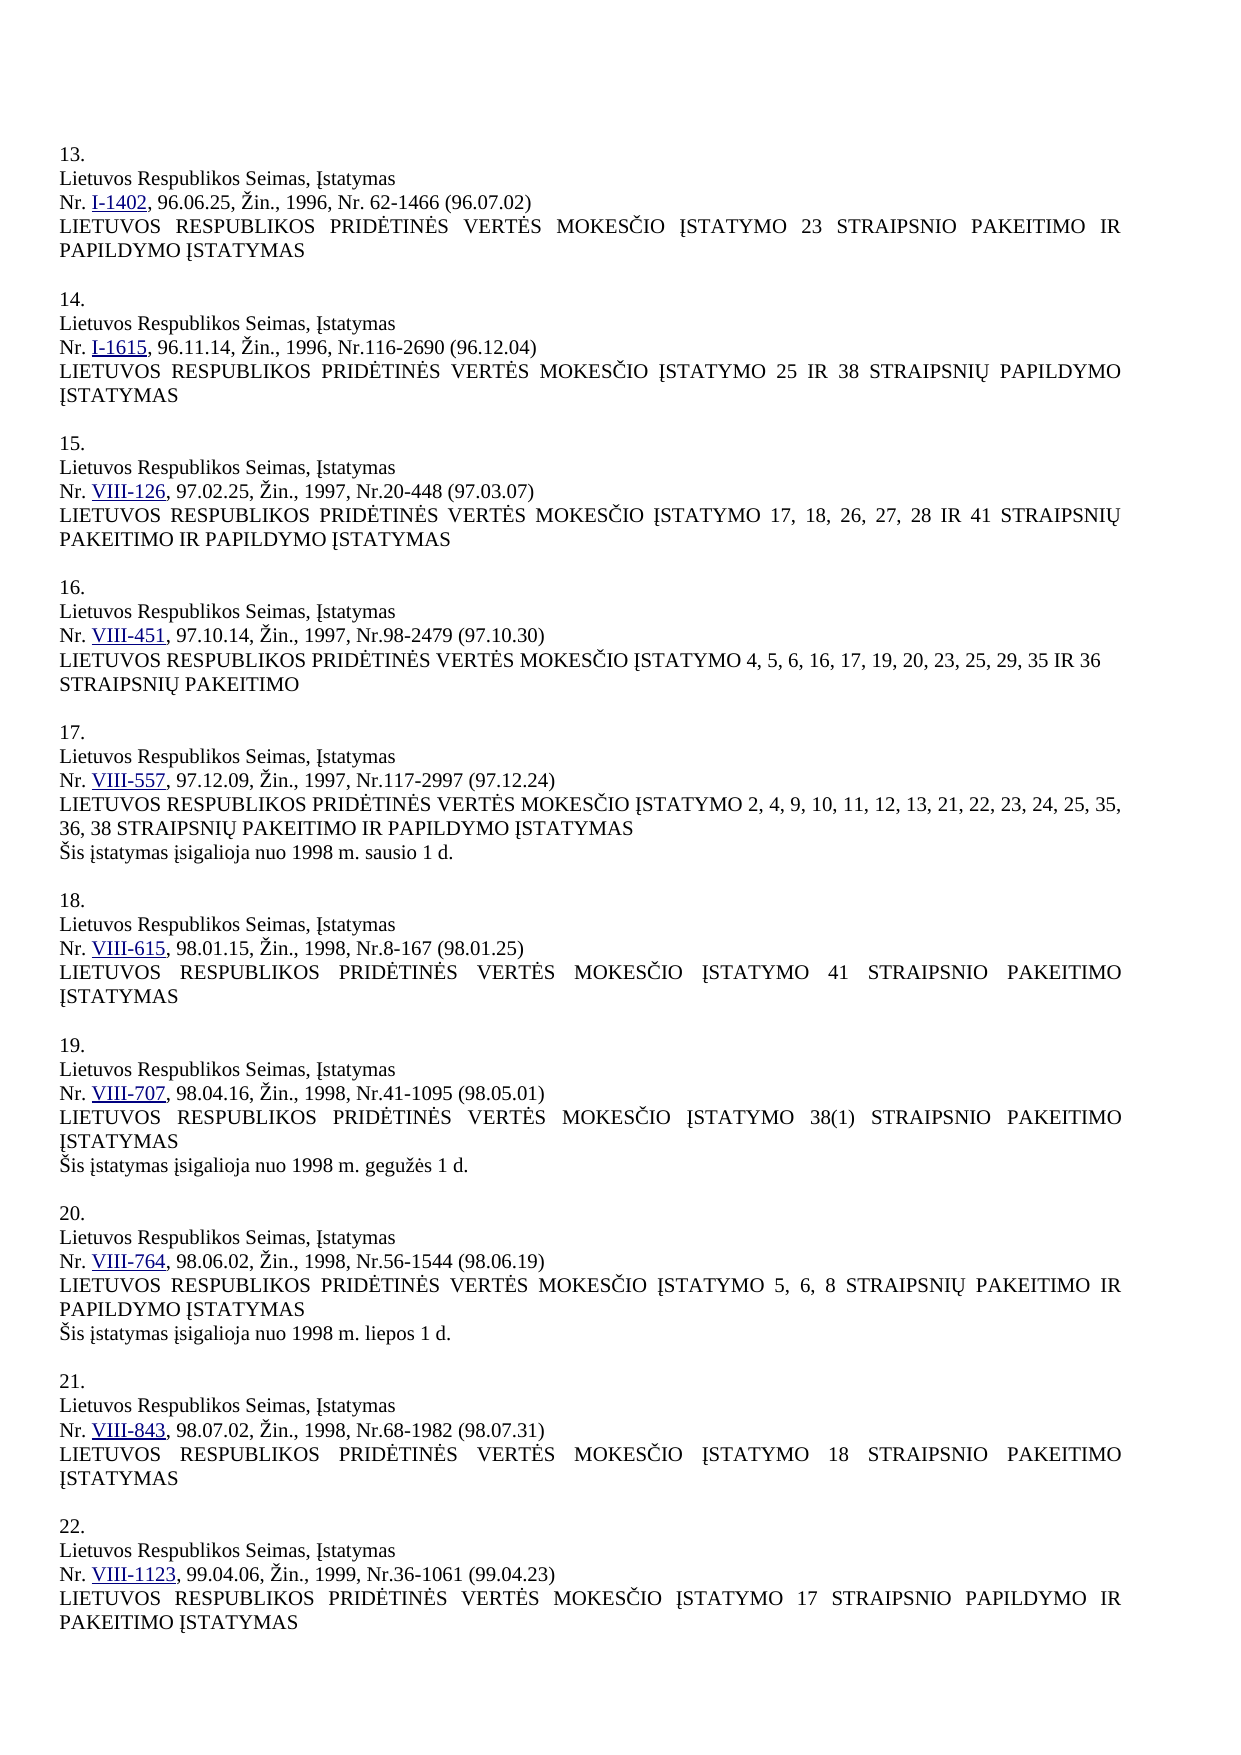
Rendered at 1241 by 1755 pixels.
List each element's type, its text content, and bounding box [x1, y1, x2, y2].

text Nr. I-1615, 96.11.14, Žin., 1996, Nr.116-2690 (96.12.04) [59, 335, 1122, 359]
text 20. [59, 1201, 1122, 1225]
text 17. [59, 720, 1122, 744]
text LIETUVOS RESPUBLIKOS PRIDĖTINĖS VERTĖS MOKESČIO ĮSTATYMO 18 STRAIPSNIO PAKEITIMO ĮSTATYMAS [59, 1442, 1122, 1490]
text 22. [59, 1514, 1122, 1538]
text Nr. VIII-764, 98.06.02, Žin., 1998, Nr.56-1544 (98.06.19) [59, 1249, 1122, 1273]
text 16. [59, 575, 1122, 599]
text LIETUVOS RESPUBLIKOS PRIDĖTINĖS VERTĖS MOKESČIO ĮSTATYMO 2, 4, 9, 10, 11, 12, 13, 21, 22, 23, 24, 25, 35, 36, 38 STRAIPSNIŲ PAKEITIMO IR PAPILDYMO ĮSTATYMAS [59, 792, 1122, 840]
text Nr. VIII-615, 98.01.15, Žin., 1998, Nr.8-167 (98.01.25) [59, 936, 1122, 960]
text Šis įstatymas įsigalioja nuo 1998 m. sausio 1 d. [59, 840, 1122, 864]
text 18. [59, 888, 1122, 912]
text LIETUVOS RESPUBLIKOS PRIDĖTINĖS VERTĖS MOKESČIO ĮSTATYMO 41 STRAIPSNIO PAKEITIMO ĮSTATYMAS [59, 960, 1122, 1008]
text LIETUVOS RESPUBLIKOS PRIDĖTINĖS VERTĖS MOKESČIO ĮSTATYMO 4, 5, 6, 16, 17, 19, 20, 23, 25, 29, 35 IR 36 STRAIPSNIŲ PAKEITIMO [59, 647, 1122, 696]
text 14. [59, 287, 1122, 311]
text LIETUVOS RESPUBLIKOS PRIDĖTINĖS VERTĖS MOKESČIO ĮSTATYMO 17 STRAIPSNIO PAPILDYMO IR PAKEITIMO ĮSTATYMAS [59, 1586, 1122, 1634]
text Nr. VIII-126, 97.02.25, Žin., 1997, Nr.20-448 (97.03.07) [59, 479, 1122, 503]
text Lietuvos Respublikos Seimas, Įstatymas [59, 1057, 1122, 1081]
text Šis įstatymas įsigalioja nuo 1998 m. liepos 1 d. [59, 1321, 1122, 1345]
text LIETUVOS RESPUBLIKOS PRIDĖTINĖS VERTĖS MOKESČIO ĮSTATYMO 25 IR 38 STRAIPSNIŲ PAPILDYMO ĮSTATYMAS [59, 359, 1122, 407]
text 21. [59, 1369, 1122, 1393]
text LIETUVOS RESPUBLIKOS PRIDĖTINĖS VERTĖS MOKESČIO ĮSTATYMO 38(1) STRAIPSNIO PAKEITIMO ĮSTATYMAS [59, 1105, 1122, 1153]
text Nr. VIII-843, 98.07.02, Žin., 1998, Nr.68-1982 (98.07.31) [59, 1417, 1122, 1442]
text Nr. I-1402, 96.06.25, Žin., 1996, Nr. 62-1466 (96.07.02) [59, 190, 1122, 214]
text 15. [59, 431, 1122, 455]
text Lietuvos Respublikos Seimas, Įstatymas [59, 744, 1122, 768]
text Lietuvos Respublikos Seimas, Įstatymas [59, 166, 1122, 190]
text Lietuvos Respublikos Seimas, Įstatymas [59, 912, 1122, 936]
text Lietuvos Respublikos Seimas, Įstatymas [59, 1393, 1122, 1417]
text 13. [59, 142, 1122, 166]
text Lietuvos Respublikos Seimas, Įstatymas [59, 455, 1122, 479]
text Nr. VIII-451, 97.10.14, Žin., 1997, Nr.98-2479 (97.10.30) [59, 623, 1122, 647]
text 19. [59, 1032, 1122, 1057]
text Šis įstatymas įsigalioja nuo 1998 m. gegužės 1 d. [59, 1153, 1122, 1177]
text LIETUVOS RESPUBLIKOS PRIDĖTINĖS VERTĖS MOKESČIO ĮSTATYMO 5, 6, 8 STRAIPSNIŲ PAKEITIMO IR PAPILDYMO ĮSTATYMAS [59, 1273, 1122, 1321]
text Lietuvos Respublikos Seimas, Įstatymas [59, 1538, 1122, 1562]
text LIETUVOS RESPUBLIKOS PRIDĖTINĖS VERTĖS MOKESČIO ĮSTATYMO 23 STRAIPSNIO PAKEITIMO IR PAPILDYMO ĮSTATYMAS [59, 214, 1122, 262]
text Lietuvos Respublikos Seimas, Įstatymas [59, 311, 1122, 335]
text Lietuvos Respublikos Seimas, Įstatymas [59, 1225, 1122, 1249]
text Nr. VIII-707, 98.04.16, Žin., 1998, Nr.41-1095 (98.05.01) [59, 1081, 1122, 1105]
text Lietuvos Respublikos Seimas, Įstatymas [59, 599, 1122, 623]
text Nr. VIII-557, 97.12.09, Žin., 1997, Nr.117-2997 (97.12.24) [59, 768, 1122, 792]
text LIETUVOS RESPUBLIKOS PRIDĖTINĖS VERTĖS MOKESČIO ĮSTATYMO 17, 18, 26, 27, 28 IR 41 STRAIPSNIŲ PAKEITIMO IR PAPILDYMO ĮSTATYMAS [59, 503, 1122, 551]
text Nr. VIII-1123, 99.04.06, Žin., 1999, Nr.36-1061 (99.04.23) [59, 1562, 1122, 1586]
